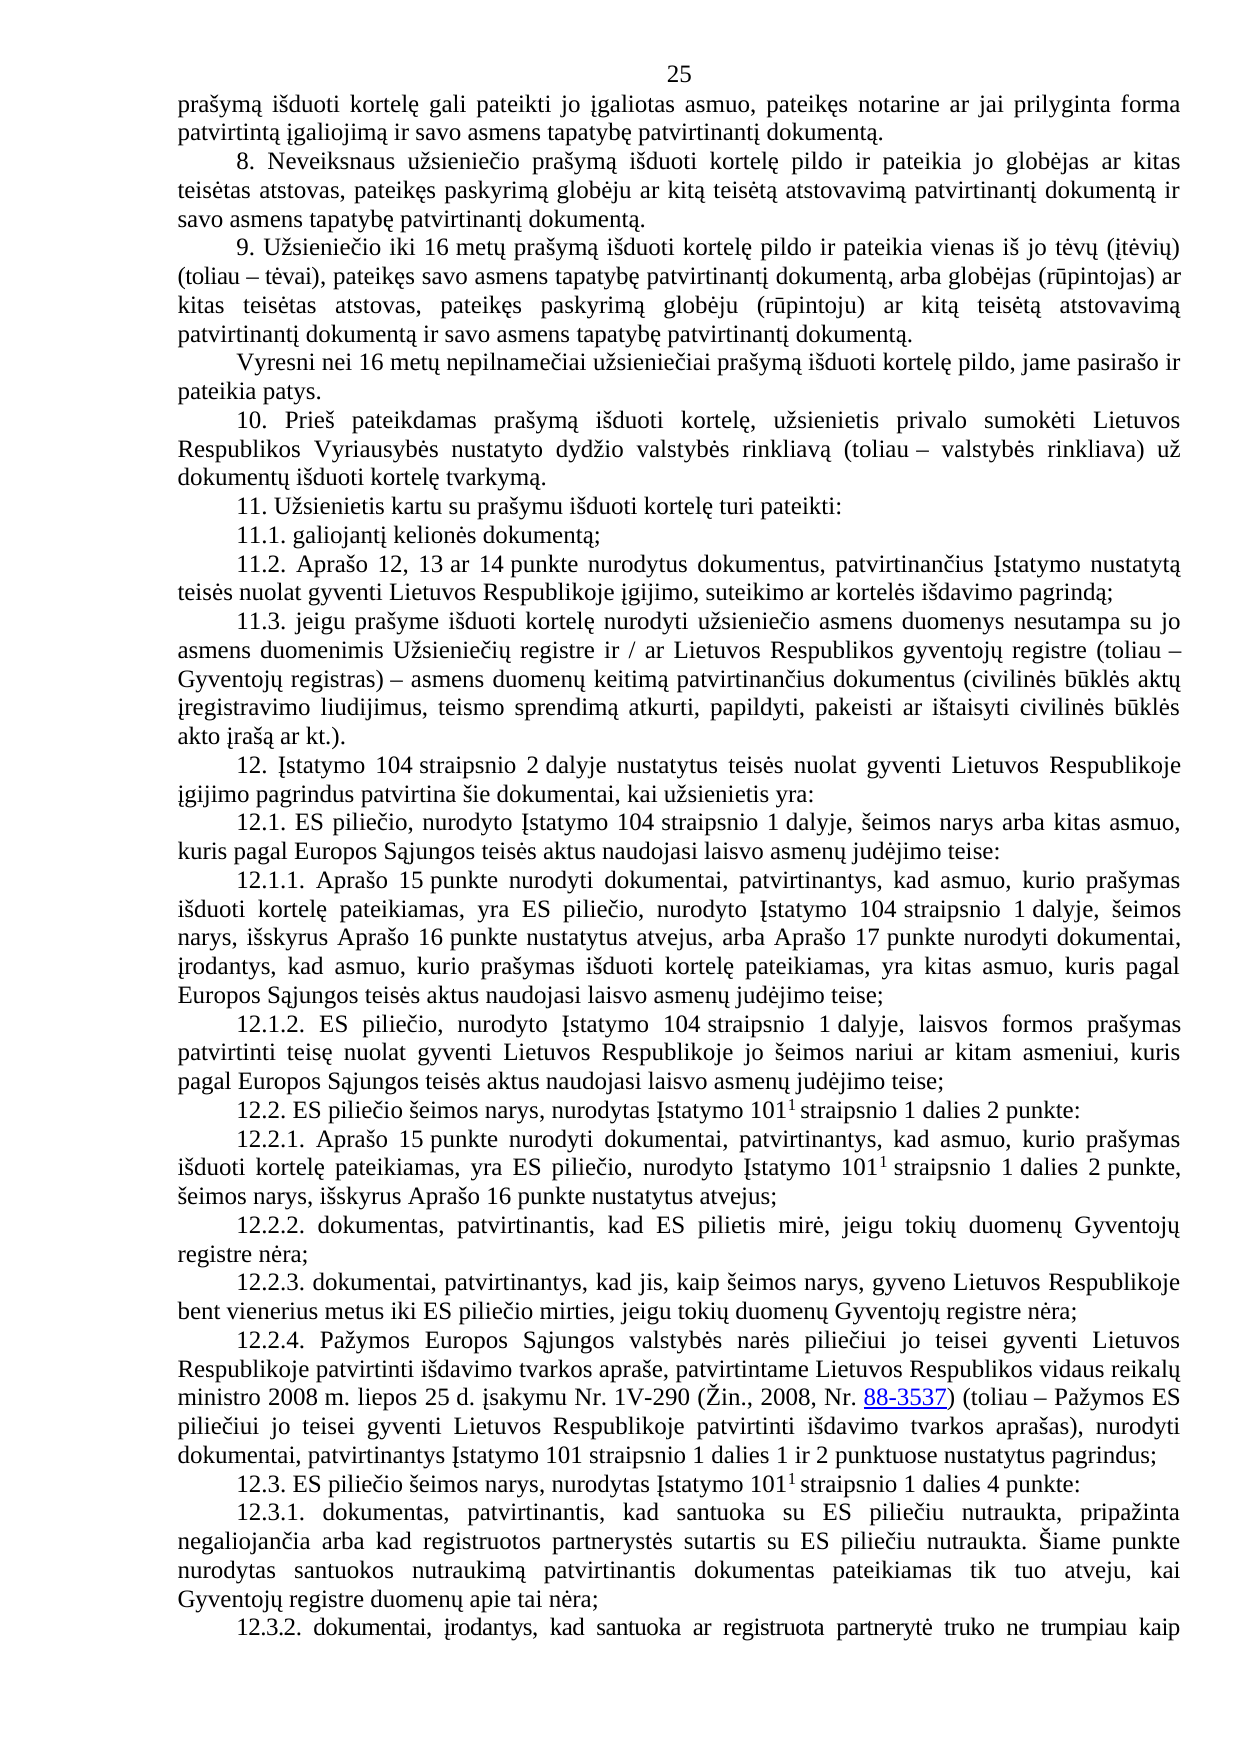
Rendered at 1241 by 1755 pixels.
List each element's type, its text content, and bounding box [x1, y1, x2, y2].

text prašymą išduoti kortelę gali pateikti jo įgaliotas asmuo, pateikęs notarine ar jai prilyginta forma patvirtintą įgaliojimą ir savo asmens tapatybę patvirtinantį dokumentą. [177, 89, 1181, 146]
text Vyresni nei 16 metų nepilnamečiai užsieniečiai prašymą išduoti kortelę pildo, jame pasirašo ir pateikia patys. [177, 347, 1181, 405]
text 12.1.1. Aprašo 15 punkte nurodyti dokumentai, patvirtinantys, kad asmuo, kurio prašymas išduoti kortelę pateikiamas, yra ES piliečio, nurodyto Įstatymo 104 straipsnio 1 dalyje, šeimos narys, išskyrus Aprašo 16 punkte nustatytus atvejus, arba Aprašo 17 punkte nurodyti dokumentai, įrodantys, kad asmuo, kurio prašymas išduoti kortelę pateikiamas, yra kitas asmuo, kuris pagal Europos Sąjungos teisės aktus naudojasi laisvo asmenų judėjimo teise; [177, 865, 1181, 1009]
text 12.1.2. ES piliečio, nurodyto Įstatymo 104 straipsnio 1 dalyje, laisvos formos prašymas patvirtinti teisę nuolat gyventi Lietuvos Respublikoje jo šeimos nariui ar kitam asmeniui, kuris pagal Europos Sąjungos teisės aktus naudojasi laisvo asmenų judėjimo teise; [177, 1009, 1181, 1095]
text 11.2. Aprašo 12, 13 ar 14 punkte nurodytus dokumentus, patvirtinančius Įstatymo nustatytą teisės nuolat gyventi Lietuvos Respublikoje įgijimo, suteikimo ar kortelės išdavimo pagrindą; [177, 549, 1181, 606]
text 12.2.4. Pažymos Europos Sąjungos valstybės narės piliečiui jo teisei gyventi Lietuvos Respublikoje patvirtinti išdavimo tvarkos apraše, patvirtintame Lietuvos Respublikos vidaus reikalų ministro 2008 m. liepos 25 d. įsakymu Nr. 1V-290 (Žin., 2008, Nr. 88-3537) (toliau – Pažymos ES piliečiui jo teisei gyventi Lietuvos Respublikoje patvirtinti išdavimo tvarkos aprašas), nurodyti dokumentai, patvirtinantys Įstatymo 101 straipsnio 1 dalies 1 ir 2 punktuose nustatytus pagrindus; [177, 1325, 1181, 1469]
text 12.3. ES piliečio šeimos narys, nurodytas Įstatymo 1011 straipsnio 1 dalies 4 punkte: [177, 1469, 1181, 1497]
text 12.2. ES piliečio šeimos narys, nurodytas Įstatymo 1011 straipsnio 1 dalies 2 punkte: [177, 1095, 1181, 1124]
text 11.1. galiojantį kelionės dokumentą; [177, 520, 1181, 549]
text 11.3. jeigu prašyme išduoti kortelę nurodyti užsieniečio asmens duomenys nesutampa su jo asmens duomenimis Užsieniečių registre ir / ar Lietuvos Respublikos gyventojų registre (toliau – Gyventojų registras) – asmens duomenų keitimą patvirtinančius dokumentus (civilinės būklės aktų įregistravimo liudijimus, teismo sprendimą atkurti, papildyti, pakeisti ar ištaisyti civilinės būklės akto įrašą ar kt.). [177, 606, 1181, 750]
text 12.2.3. dokumentai, patvirtinantys, kad jis, kaip šeimos narys, gyveno Lietuvos Respublikoje bent vienerius metus iki ES piliečio mirties, jeigu tokių duomenų Gyventojų registre nėra; [177, 1267, 1181, 1325]
text 12. Įstatymo 104 straipsnio 2 dalyje nustatytus teisės nuolat gyventi Lietuvos Respublikoje įgijimo pagrindus patvirtina šie dokumentai, kai užsienietis yra: [177, 750, 1181, 807]
text 8. Neveiksnaus užsieniečio prašymą išduoti kortelę pildo ir pateikia jo globėjas ar kitas teisėtas atstovas, pateikęs paskyrimą globėju ar kitą teisėtą atstovavimą patvirtinantį dokumentą ir savo asmens tapatybę patvirtinantį dokumentą. [177, 146, 1181, 232]
text 12.2.2. dokumentas, patvirtinantis, kad ES pilietis mirė, jeigu tokių duomenų Gyventojų registre nėra; [177, 1210, 1181, 1267]
text 9. Užsieniečio iki 16 metų prašymą išduoti kortelę pildo ir pateikia vienas iš jo tėvų (įtėvių) (toliau – tėvai), pateikęs savo asmens tapatybę patvirtinantį dokumentą, arba globėjas (rūpintojas) ar kitas teisėtas atstovas, pateikęs paskyrimą globėju (rūpintoju) ar kitą teisėtą atstovavimą patvirtinantį dokumentą ir savo asmens tapatybę patvirtinantį dokumentą. [177, 232, 1181, 347]
text 12.3.2. dokumentai, įrodantys, kad santuoka ar registruota partnerytė truko ne trumpiau kaip [177, 1612, 1181, 1641]
text 12.2.1. Aprašo 15 punkte nurodyti dokumentai, patvirtinantys, kad asmuo, kurio prašymas išduoti kortelę pateikiamas, yra ES piliečio, nurodyto Įstatymo 1011 straipsnio 1 dalies 2 punkte, šeimos narys, išskyrus Aprašo 16 punkte nustatytus atvejus; [177, 1124, 1181, 1210]
text 12.1. ES piliečio, nurodyto Įstatymo 104 straipsnio 1 dalyje, šeimos narys arba kitas asmuo, kuris pagal Europos Sąjungos teisės aktus naudojasi laisvo asmenų judėjimo teise: [177, 807, 1181, 865]
text 12.3.1. dokumentas, patvirtinantis, kad santuoka su ES piliečiu nutraukta, pripažinta negaliojančia arba kad registruotos partnerystės sutartis su ES piliečiu nutraukta. Šiame punkte nurodytas santuokos nutraukimą patvirtinantis dokumentas pateikiamas tik tuo atveju, kai Gyventojų registre duomenų apie tai nėra; [177, 1497, 1181, 1612]
text 11. Užsienietis kartu su prašymu išduoti kortelę turi pateikti: [177, 491, 1181, 520]
text 10. Prieš pateikdamas prašymą išduoti kortelę, užsienietis privalo sumokėti Lietuvos Respublikos Vyriausybės nustatyto dydžio valstybės rinkliavą (toliau – valstybės rinkliava) už dokumentų išduoti kortelę tvarkymą. [177, 405, 1181, 491]
